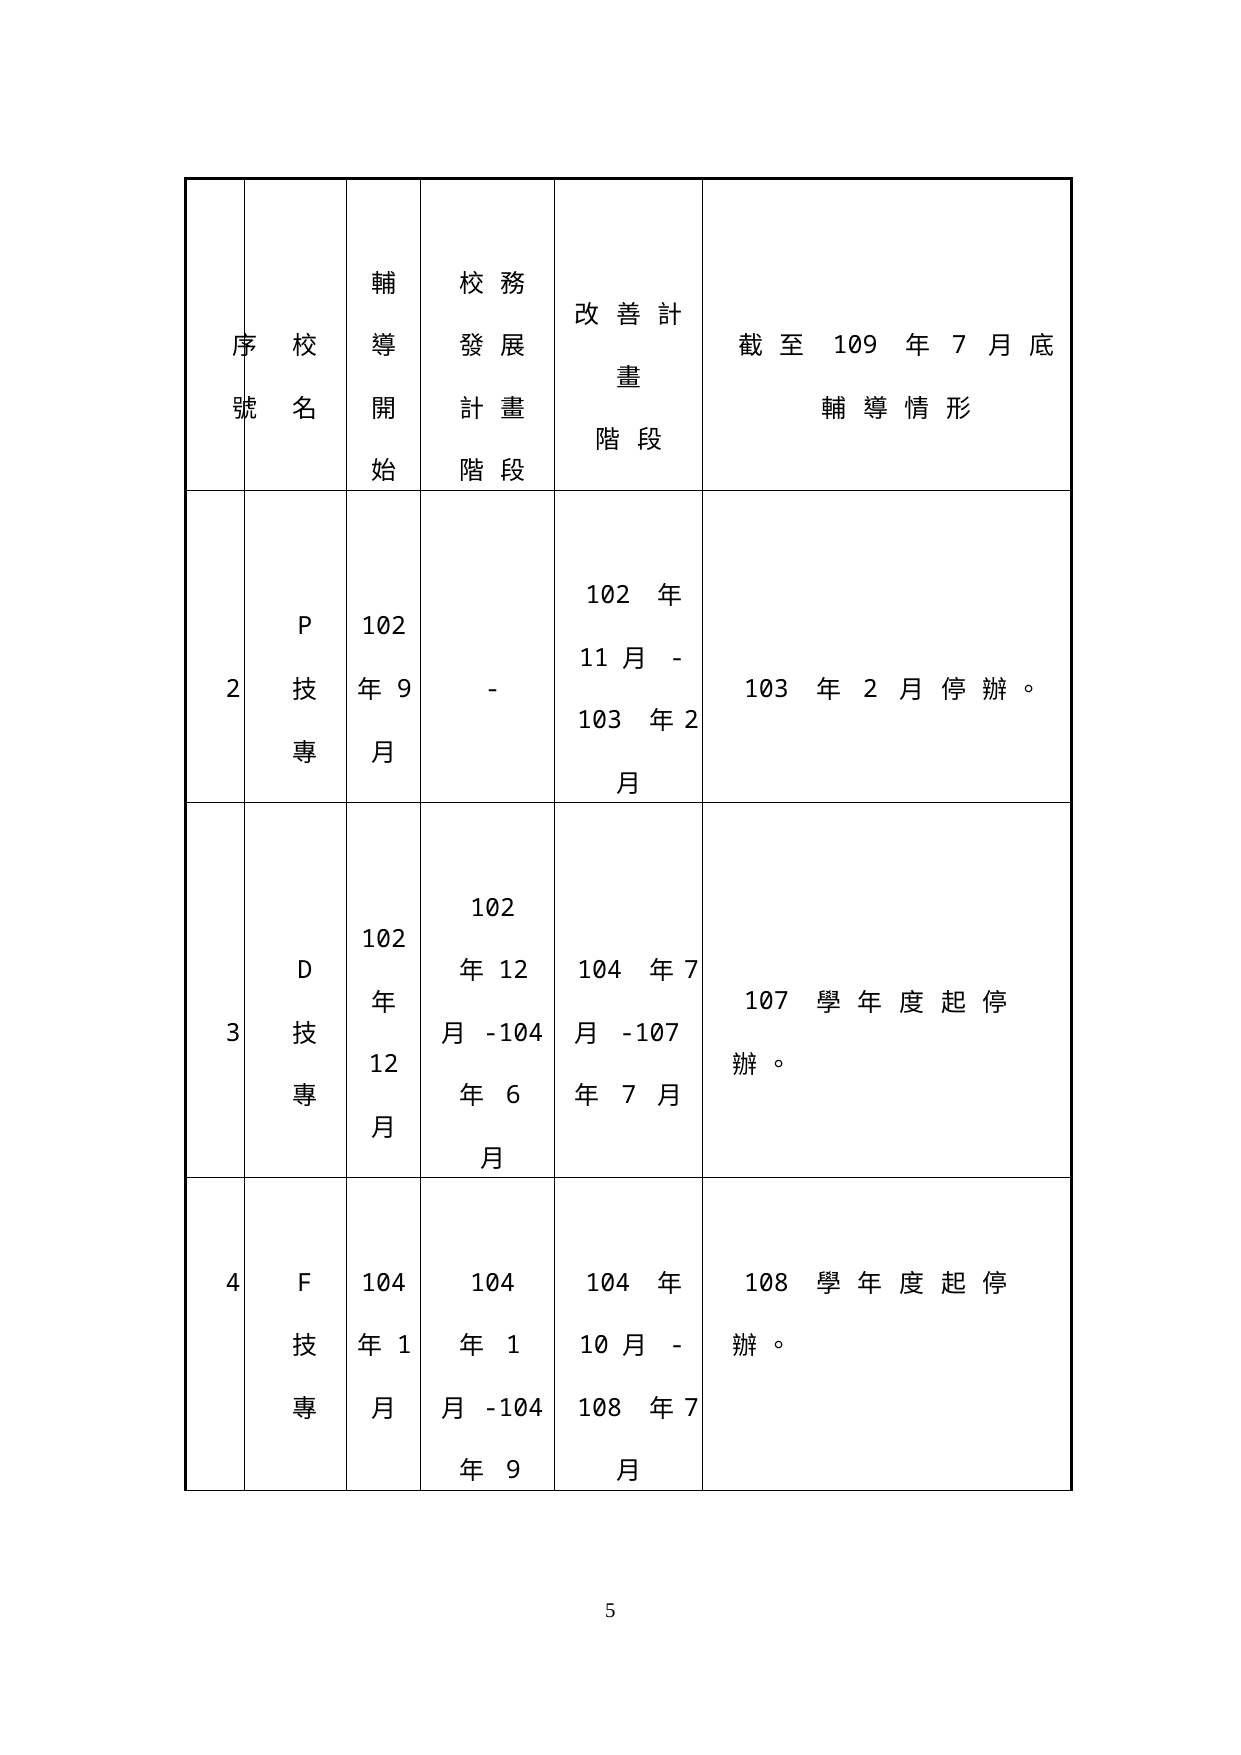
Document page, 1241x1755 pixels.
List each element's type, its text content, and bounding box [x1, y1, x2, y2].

table_cell 2 [187, 491, 244, 802]
table_cell 102年11月-103年2月 [555, 491, 702, 802]
table_header 校務發展 計畫階段 [421, 180, 554, 490]
table_cell 108學年度起停辦。 [703, 1178, 1070, 1490]
table_header 改善計畫 階段 [555, 180, 702, 490]
table_cell 102年12月 [347, 803, 420, 1177]
table_cell 104年1月-104年9 [421, 1178, 554, 1490]
table_cell 103年2月停辦。 [703, 491, 1070, 802]
table_cell 3 [187, 803, 244, 1177]
table_cell 104年1月 [347, 1178, 420, 1490]
table_cell P技專 [245, 491, 346, 802]
table_header 校名 [245, 180, 346, 490]
table_header 輔導開始 [347, 180, 420, 490]
table_cell - [421, 491, 554, 802]
table_cell 102年9月 [347, 491, 420, 802]
table_cell 102年12月-104年6月 [421, 803, 554, 1177]
table_cell F技專 [245, 1178, 346, 1490]
table_cell 104年7月-107年7月 [555, 803, 702, 1177]
table_cell 107學年度起停辦。 [703, 803, 1070, 1177]
table_cell 104年10月-108年7月 [555, 1178, 702, 1490]
table_cell 4 [187, 1178, 244, 1490]
table_cell D技專 [245, 803, 346, 1177]
table_header 截至109年7月底輔導情形 [703, 180, 1070, 490]
table_header 序號 [187, 180, 244, 490]
